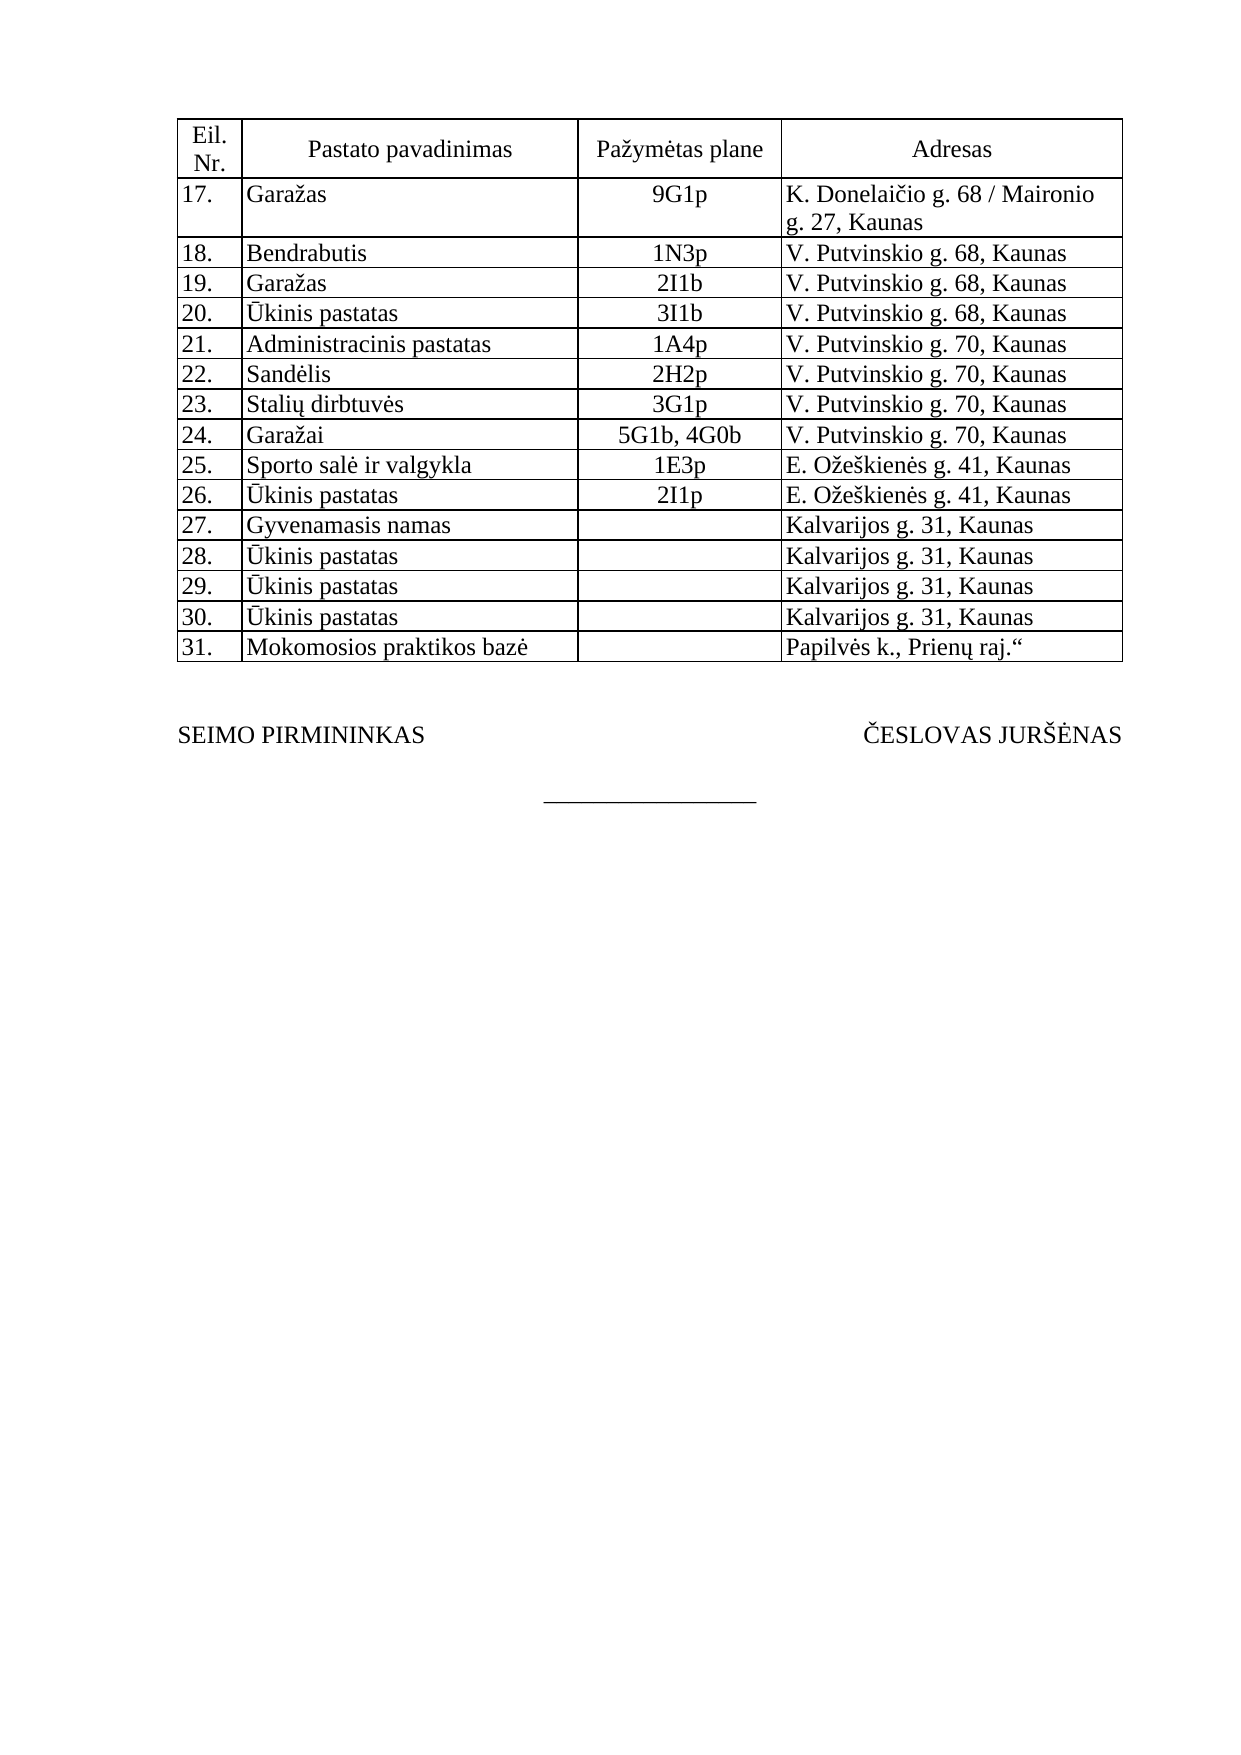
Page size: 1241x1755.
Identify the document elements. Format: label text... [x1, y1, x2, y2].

table_cell Stalių dirbtuvės [243, 390, 577, 418]
table_cell 30. [178, 602, 241, 630]
table_cell Garažas [243, 179, 577, 236]
table_cell 20. [178, 298, 241, 327]
table_cell [579, 541, 781, 570]
table_cell Sporto salė ir valgykla [243, 450, 577, 479]
table_cell 17. [178, 179, 241, 236]
table_cell Ūkinis pastatas [243, 602, 577, 630]
table_cell 18. [178, 238, 241, 267]
table_cell [579, 632, 781, 661]
table_cell 31. [178, 632, 241, 661]
table_cell 19. [178, 268, 241, 297]
table_cell 25. [178, 450, 241, 479]
table_cell [579, 511, 781, 539]
text SEIMO PIRMININKAS ČESLOVAS JURŠĖNAS [177, 720, 1122, 748]
table_cell 2H2p [579, 359, 781, 388]
table_cell 9G1p [579, 179, 781, 236]
table_cell 29. [178, 571, 241, 600]
table_header Pastato pavadinimas [243, 120, 577, 177]
table_cell E. Ožeškienės g. 41, Kaunas [782, 480, 1122, 509]
table_cell 1N3p [579, 238, 781, 267]
table_cell Ūkinis pastatas [243, 480, 577, 509]
table_cell [579, 602, 781, 630]
table_cell V. Putvinskio g. 70, Kaunas [782, 420, 1122, 448]
table_cell Garažas [243, 268, 577, 297]
table_cell 1E3p [579, 450, 781, 479]
table_cell Ūkinis pastatas [243, 571, 577, 600]
table_header Eil. Nr. [178, 120, 241, 177]
table_cell Ūkinis pastatas [243, 541, 577, 570]
table_cell 2I1p [579, 480, 781, 509]
table_cell 24. [178, 420, 241, 448]
table_header Pažymėtas plane [579, 120, 781, 177]
table_cell [579, 571, 781, 600]
table_cell V. Putvinskio g. 70, Kaunas [782, 359, 1122, 388]
table_cell 21. [178, 329, 241, 357]
table_cell Administracinis pastatas [243, 329, 577, 357]
table_cell 1A4p [579, 329, 781, 357]
table_cell 3G1p [579, 390, 781, 418]
table_cell V. Putvinskio g. 70, Kaunas [782, 329, 1122, 357]
table_cell 28. [178, 541, 241, 570]
table_cell V. Putvinskio g. 70, Kaunas [782, 390, 1122, 418]
table_cell V. Putvinskio g. 68, Kaunas [782, 298, 1122, 327]
table_cell 23. [178, 390, 241, 418]
table_cell 2I1b [579, 268, 781, 297]
table_cell 27. [178, 511, 241, 539]
table_cell Kalvarijos g. 31, Kaunas [782, 571, 1122, 600]
table_cell V. Putvinskio g. 68, Kaunas [782, 268, 1122, 297]
table_cell Gyvenamasis namas [243, 511, 577, 539]
table_cell Kalvarijos g. 31, Kaunas [782, 541, 1122, 570]
table_cell Kalvarijos g. 31, Kaunas [782, 602, 1122, 630]
table_cell Bendrabutis [243, 238, 577, 267]
table_cell Mokomosios praktikos bazė [243, 632, 577, 661]
table_cell Ūkinis pastatas [243, 298, 577, 327]
table_cell 3I1b [579, 298, 781, 327]
text _________________ [177, 777, 1122, 806]
table_cell 5G1b, 4G0b [579, 420, 781, 448]
table_cell Papilvės k., Prienų raj.“ [782, 632, 1122, 661]
table_cell Garažai [243, 420, 577, 448]
table_cell 22. [178, 359, 241, 388]
table_cell Kalvarijos g. 31, Kaunas [782, 511, 1122, 539]
table_cell 26. [178, 480, 241, 509]
table_cell K. Donelaičio g. 68 / Maironio g. 27, Kaunas [782, 179, 1122, 236]
table_header Adresas [782, 120, 1122, 177]
table_cell E. Ožeškienės g. 41, Kaunas [782, 450, 1122, 479]
table_cell V. Putvinskio g. 68, Kaunas [782, 238, 1122, 267]
table_cell Sandėlis [243, 359, 577, 388]
